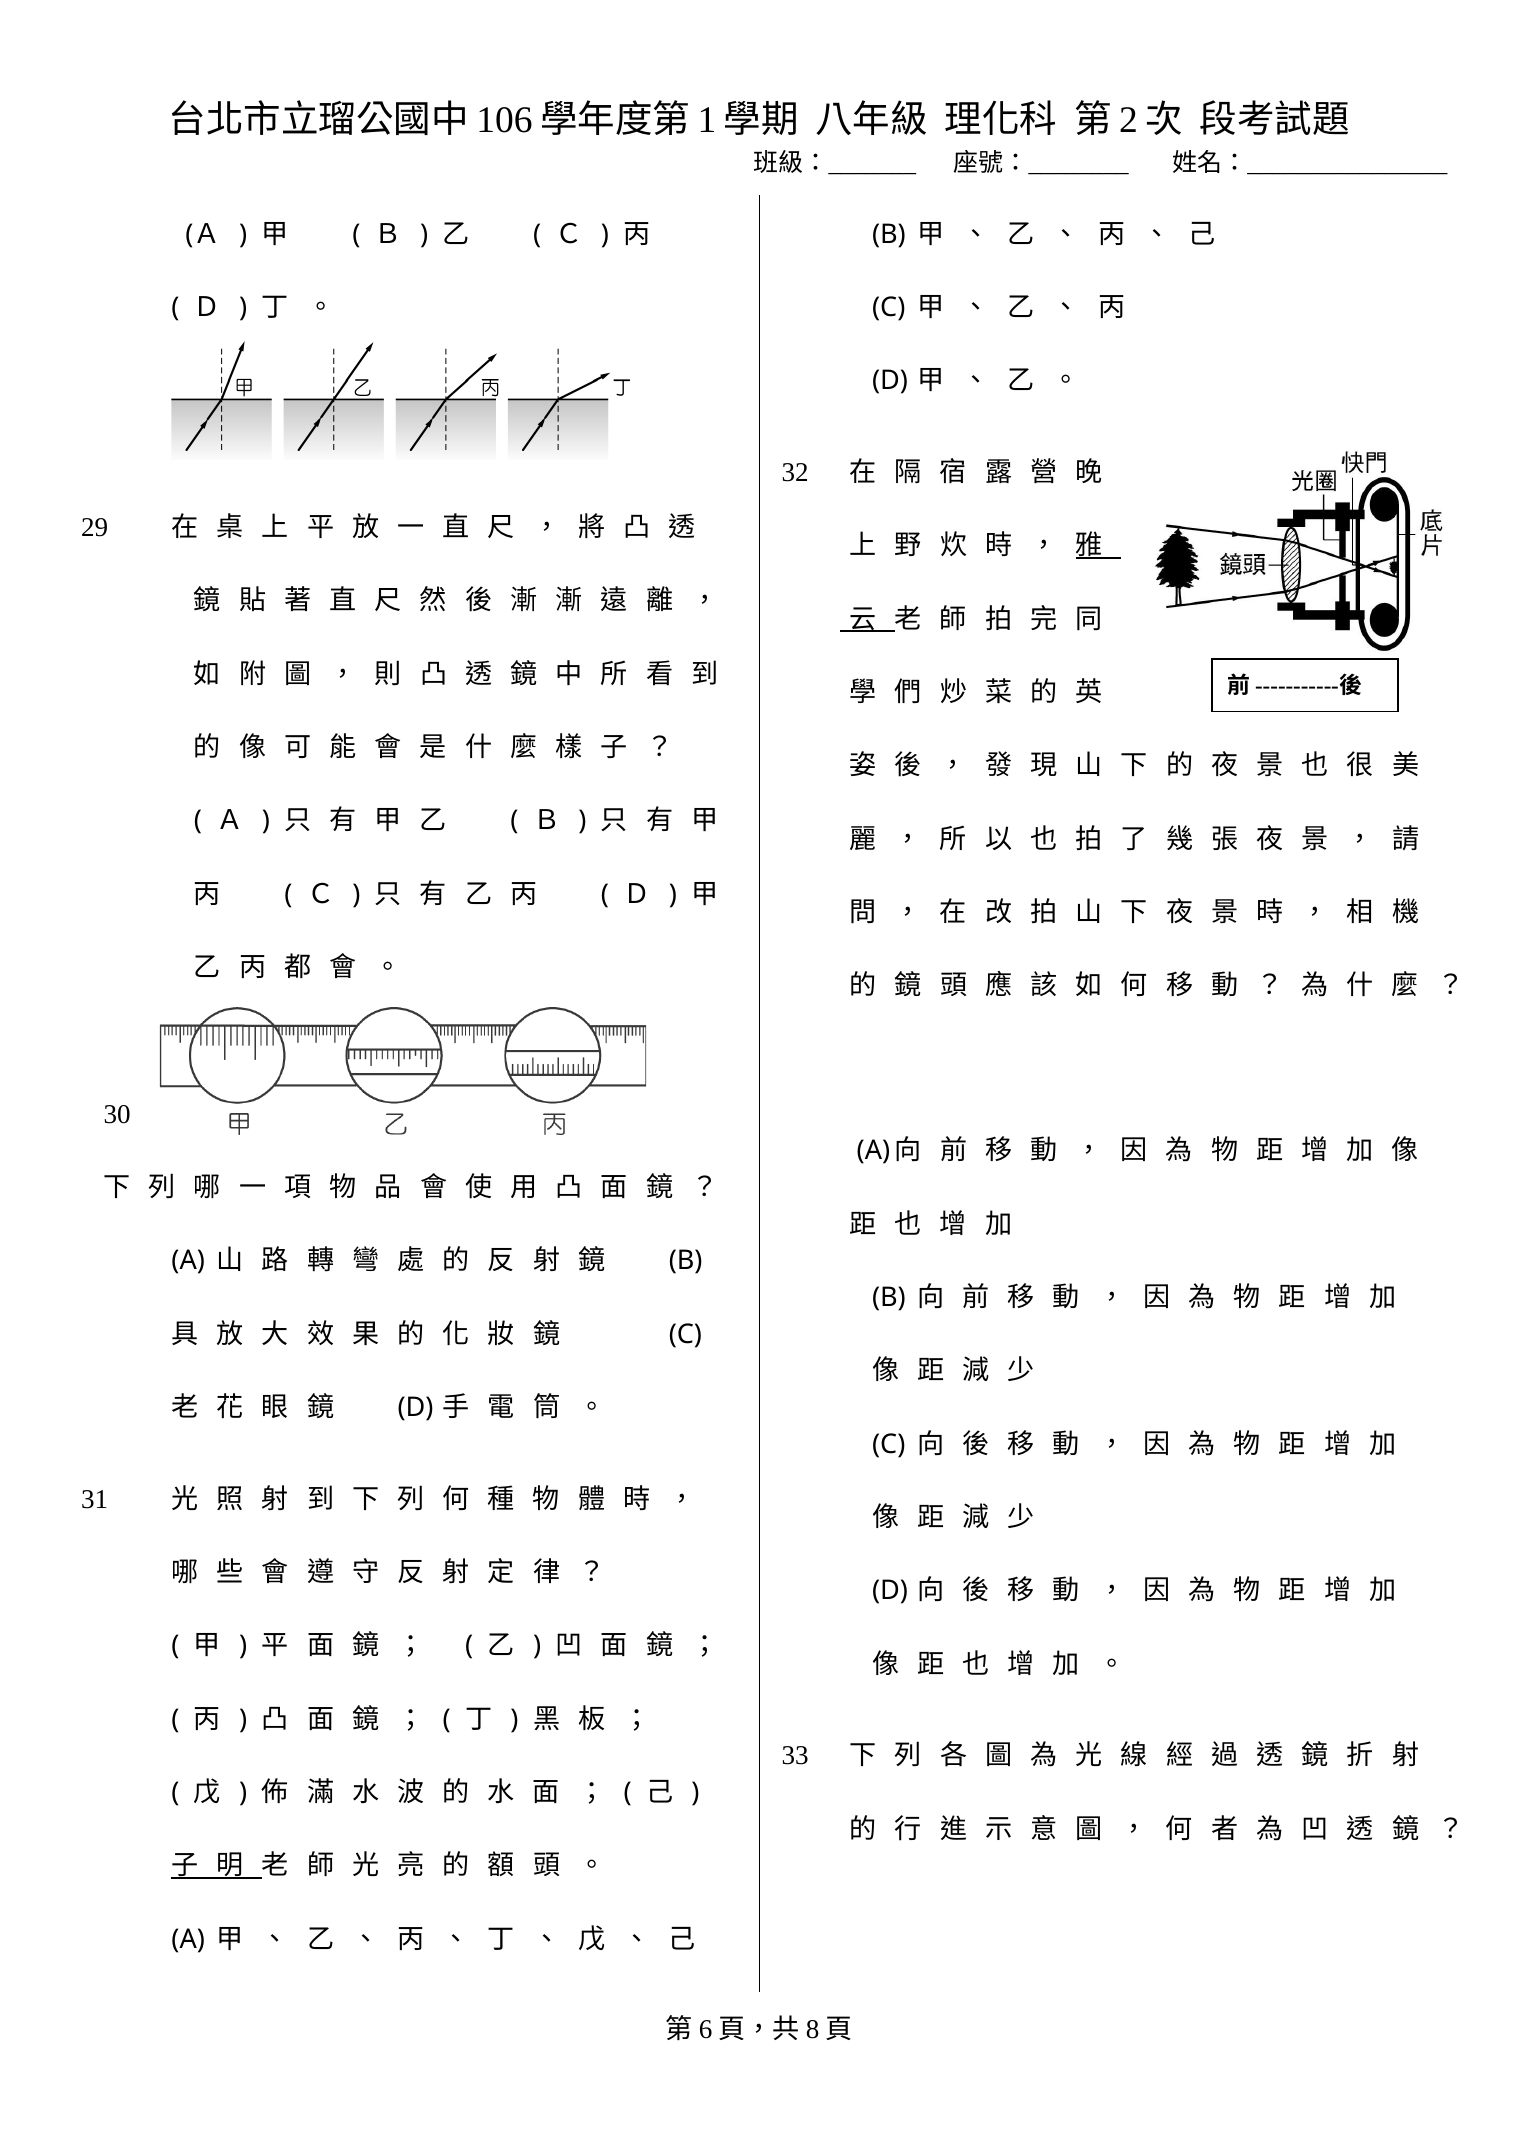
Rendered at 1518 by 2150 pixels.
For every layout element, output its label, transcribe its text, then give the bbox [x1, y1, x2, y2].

text (B)向前移動，因為物距增加像距減少 [855, 1258, 1437, 1405]
list 前 -----------後 [1227, 666, 1383, 700]
list 下列哪一項物品會使用凸面鏡？ [81, 1075, 737, 1221]
text (A)甲、乙、丙、丁、戊、己 [155, 1900, 737, 1973]
list (D)向後移動，因為物距增加像距也增加。 [855, 1551, 1437, 1698]
list 在隔宿露營晚上野炊時，雅云老師拍完同學們炒菜的英姿後，發現山下的夜景也很美麗，所以也拍了幾張夜景，請問，在改拍山下夜景時，相機的鏡頭應該如何移動？為什麼？ [781, 433, 1437, 1093]
list (D)甲、乙。 [855, 341, 1437, 415]
list (甲)平面鏡； (乙)凹面鏡；(丙)凸面鏡；(丁)黑板；(戊)佈滿水波的水面；(己)子明老師光亮的額頭。 [169, 1606, 737, 1900]
list 在桌上平放一直尺，將凸透鏡貼著直尺然後漸漸遠離，如附圖，則凸透鏡中所看到的像可能會是什麼樣子？ (Ａ)只有甲乙 (Ｂ)只有甲丙 (Ｃ)只有乙丙 (Ｄ)甲乙丙都會。 [81, 488, 737, 1001]
list 下列各圖為光線經過透鏡折射的行進示意圖，何者為凹透鏡？ (A) (B) (C) (D) [781, 1716, 1437, 1863]
picture [159, 1007, 647, 1135]
list 光照射到下列何種物體時，哪些會遵守反射定律？ [81, 1460, 737, 1606]
list (C)向後移動，因為物距增加像距減少 [855, 1405, 1437, 1551]
picture [171, 341, 630, 460]
text (B)甲、乙、丙、己 [855, 195, 1437, 268]
list (A)向前移動，因為物距增加像距也增加 [839, 1111, 1437, 1258]
text (A) 山路轉彎處的反射鏡 (B)具放大效果的化妝鏡 (C)老花眼鏡 (D)手電筒。 [154, 1221, 737, 1441]
list (Ａ)甲 (Ｂ)乙 (Ｃ)丙 (Ｄ)丁。 [155, 195, 737, 341]
list (C)甲、乙、丙 [855, 268, 1437, 341]
